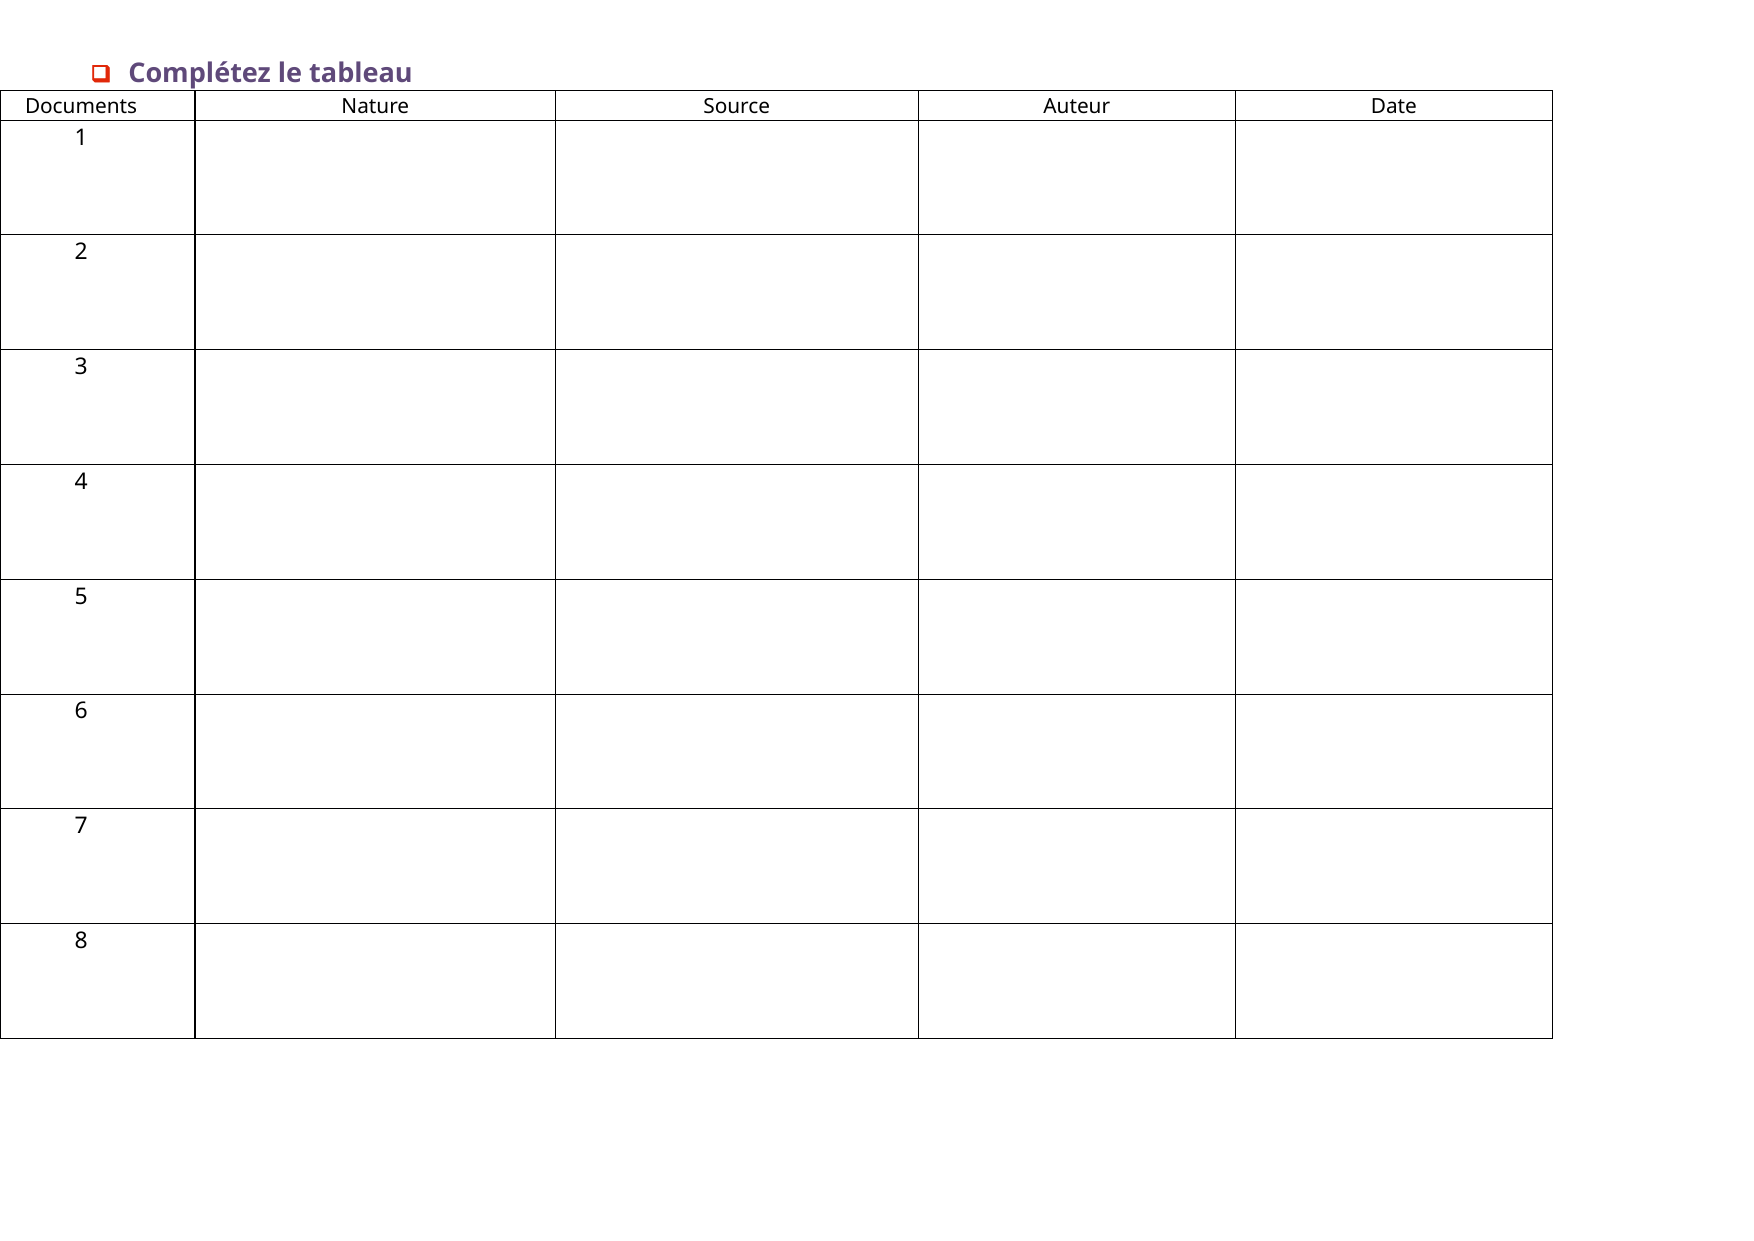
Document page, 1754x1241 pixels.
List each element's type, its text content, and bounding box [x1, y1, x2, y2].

table_cell [1236, 695, 1552, 808]
table_cell [919, 924, 1235, 1038]
table_header Source [556, 91, 918, 119]
table_cell [1236, 121, 1552, 234]
table_header Date [1236, 91, 1552, 119]
table_cell 4 [1, 465, 194, 579]
table_cell [919, 695, 1235, 808]
table_cell [196, 350, 555, 464]
table_cell [556, 809, 918, 923]
table_cell [919, 465, 1235, 579]
table_cell [556, 924, 918, 1038]
table_header Documents [1, 91, 194, 119]
table_cell [196, 580, 555, 693]
list Complétez le tableau [91, 53, 1701, 90]
table_cell [196, 121, 555, 234]
table_header Nature [196, 91, 555, 119]
table_cell 1 [1, 121, 194, 234]
table_cell [1236, 350, 1552, 464]
table_cell [1236, 580, 1552, 693]
table_cell [919, 580, 1235, 693]
table_cell [1236, 465, 1552, 579]
table_cell 2 [1, 235, 194, 349]
table_cell [1236, 809, 1552, 923]
table_cell [1236, 235, 1552, 349]
table_cell [556, 121, 918, 234]
table_cell 6 [1, 695, 194, 808]
table_cell [919, 121, 1235, 234]
table_cell [556, 235, 918, 349]
table_cell [196, 235, 555, 349]
table_cell [919, 350, 1235, 464]
table_cell [556, 580, 918, 693]
table_cell 3 [1, 350, 194, 464]
table_cell [556, 465, 918, 579]
table_cell [556, 350, 918, 464]
table_cell 5 [1, 580, 194, 693]
table_cell [919, 809, 1235, 923]
table_cell 7 [1, 809, 194, 923]
table_cell [196, 809, 555, 923]
table_cell [196, 465, 555, 579]
table_cell [556, 695, 918, 808]
table_cell 8 [1, 924, 194, 1038]
table_header Auteur [919, 91, 1235, 119]
table_cell [196, 924, 555, 1038]
table_cell [1236, 924, 1552, 1038]
table_cell [919, 235, 1235, 349]
table_cell [196, 695, 555, 808]
